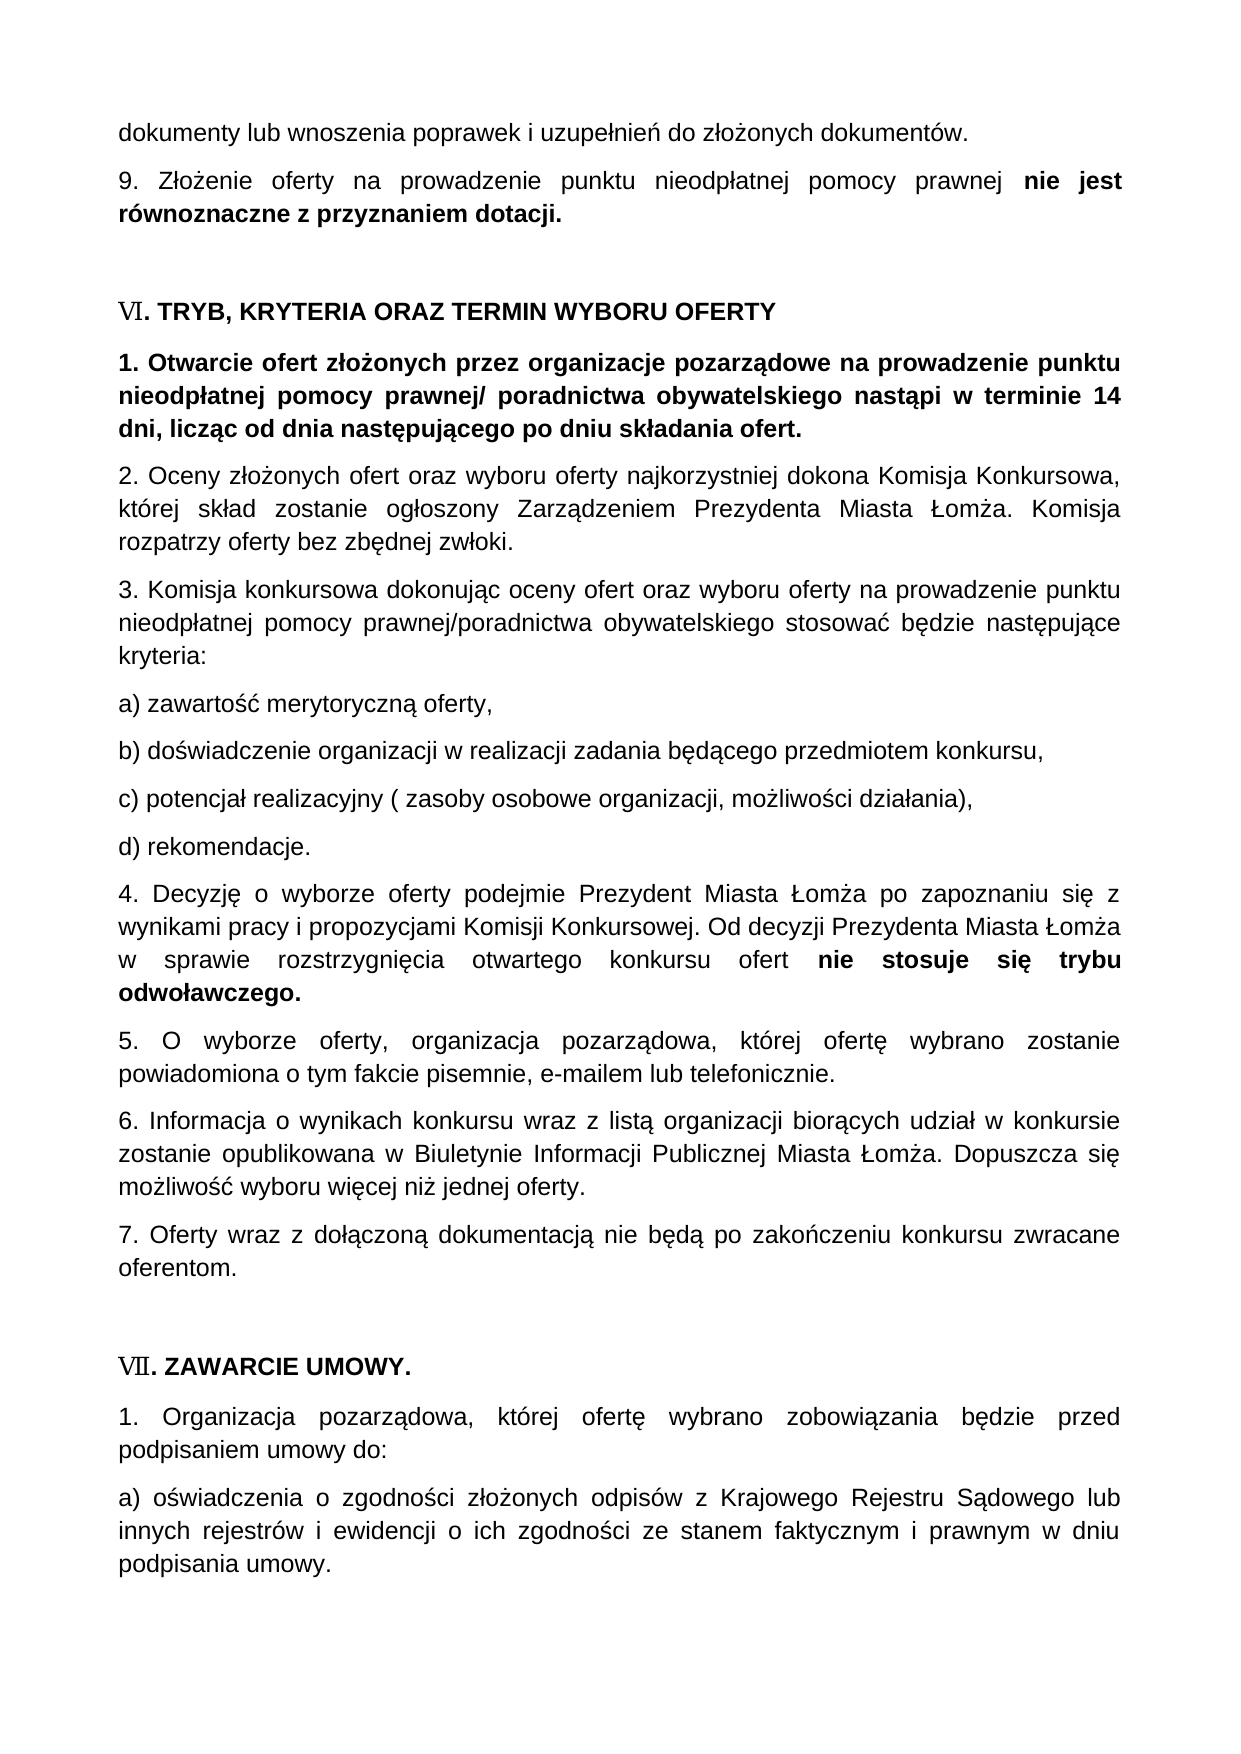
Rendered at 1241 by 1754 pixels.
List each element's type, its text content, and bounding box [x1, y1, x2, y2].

text Ⅵ. TRYB, KRYTERIA ORAZ TERMIN WYBORU OFERTY [118, 294, 1122, 328]
text d) rekomendacje. [118, 831, 1122, 860]
text Ⅶ. ZAWARCIE UMOWY. [118, 1348, 1122, 1382]
text 6. Informacja o wynikach konkursu wraz z listą organizacji biorących udział w konkursie zostanie opublikowana w Biuletynie Informacji Publicznej Miasta Łomża. Dopuszcza się możliwość wyboru więcej niż jednej oferty. [118, 1106, 1122, 1201]
text 5. O wyborze oferty, organizacja pozarządowa, której ofertę wybrano zostanie powiadomiona o tym fakcie pisemnie, e-mailem lub telefonicznie. [118, 1026, 1122, 1087]
text 1. Organizacja pozarządowa, której ofertę wybrano zobowiązania będzie przed podpisaniem umowy do: [118, 1402, 1122, 1464]
text a) oświadczenia o zgodności złożonych odpisów z Krajowego Rejestru Sądowego lub innych rejestrów i ewidencji o ich zgodności ze stanem faktycznym i prawnym w dniu podpisania umowy. [118, 1483, 1122, 1577]
text dokumenty lub wnoszenia poprawek i uzupełnień do złożonych dokumentów. [118, 118, 1122, 147]
text 3. Komisja konkursowa dokonując oceny ofert oraz wyboru oferty na prowadzenie punktu nieodpłatnej pomocy prawnej/poradnictwa obywatelskiego stosować będzie następujące kryteria: [118, 575, 1122, 670]
text 2. Oceny złożonych ofert oraz wyboru oferty najkorzystniej dokona Komisja Konkursowa, której skład zostanie ogłoszony Zarządzeniem Prezydenta Miasta Łomża. Komisja rozpatrzy oferty bez zbędnej zwłoki. [118, 461, 1122, 556]
text c) potencjał realizacyjny ( zasoby osobowe organizacji, możliwości działania), [118, 784, 1122, 813]
text 9. Złożenie oferty na prowadzenie punktu nieodpłatnej pomocy prawnej nie jest równoznaczne z przyznaniem dotacji. [118, 166, 1122, 227]
text a) zawartość merytoryczną oferty, [118, 689, 1122, 717]
text 7. Oferty wraz z dołączoną dokumentacją nie będą po zakończeniu konkursu zwracane oferentom. [118, 1220, 1122, 1282]
text 4. Decyzję o wyborze oferty podejmie Prezydent Miasta Łomża po zapoznaniu się z wynikami pracy i propozycjami Komisji Konkursowej. Od decyzji Prezydenta Miasta Łomża w sprawie rozstrzygnięcia otwartego konkursu ofert nie stosuje się trybu odwoławczego. [118, 879, 1122, 1007]
text 1. Otwarcie ofert złożonych przez organizacje pozarządowe na prowadzenie punktu nieodpłatnej pomocy prawnej/ poradnictwa obywatelskiego nastąpi w terminie 14 dni, licząc od dnia następującego po dniu składania ofert. [118, 348, 1122, 442]
text b) doświadczenie organizacji w realizacji zadania będącego przedmiotem konkursu, [118, 736, 1122, 765]
